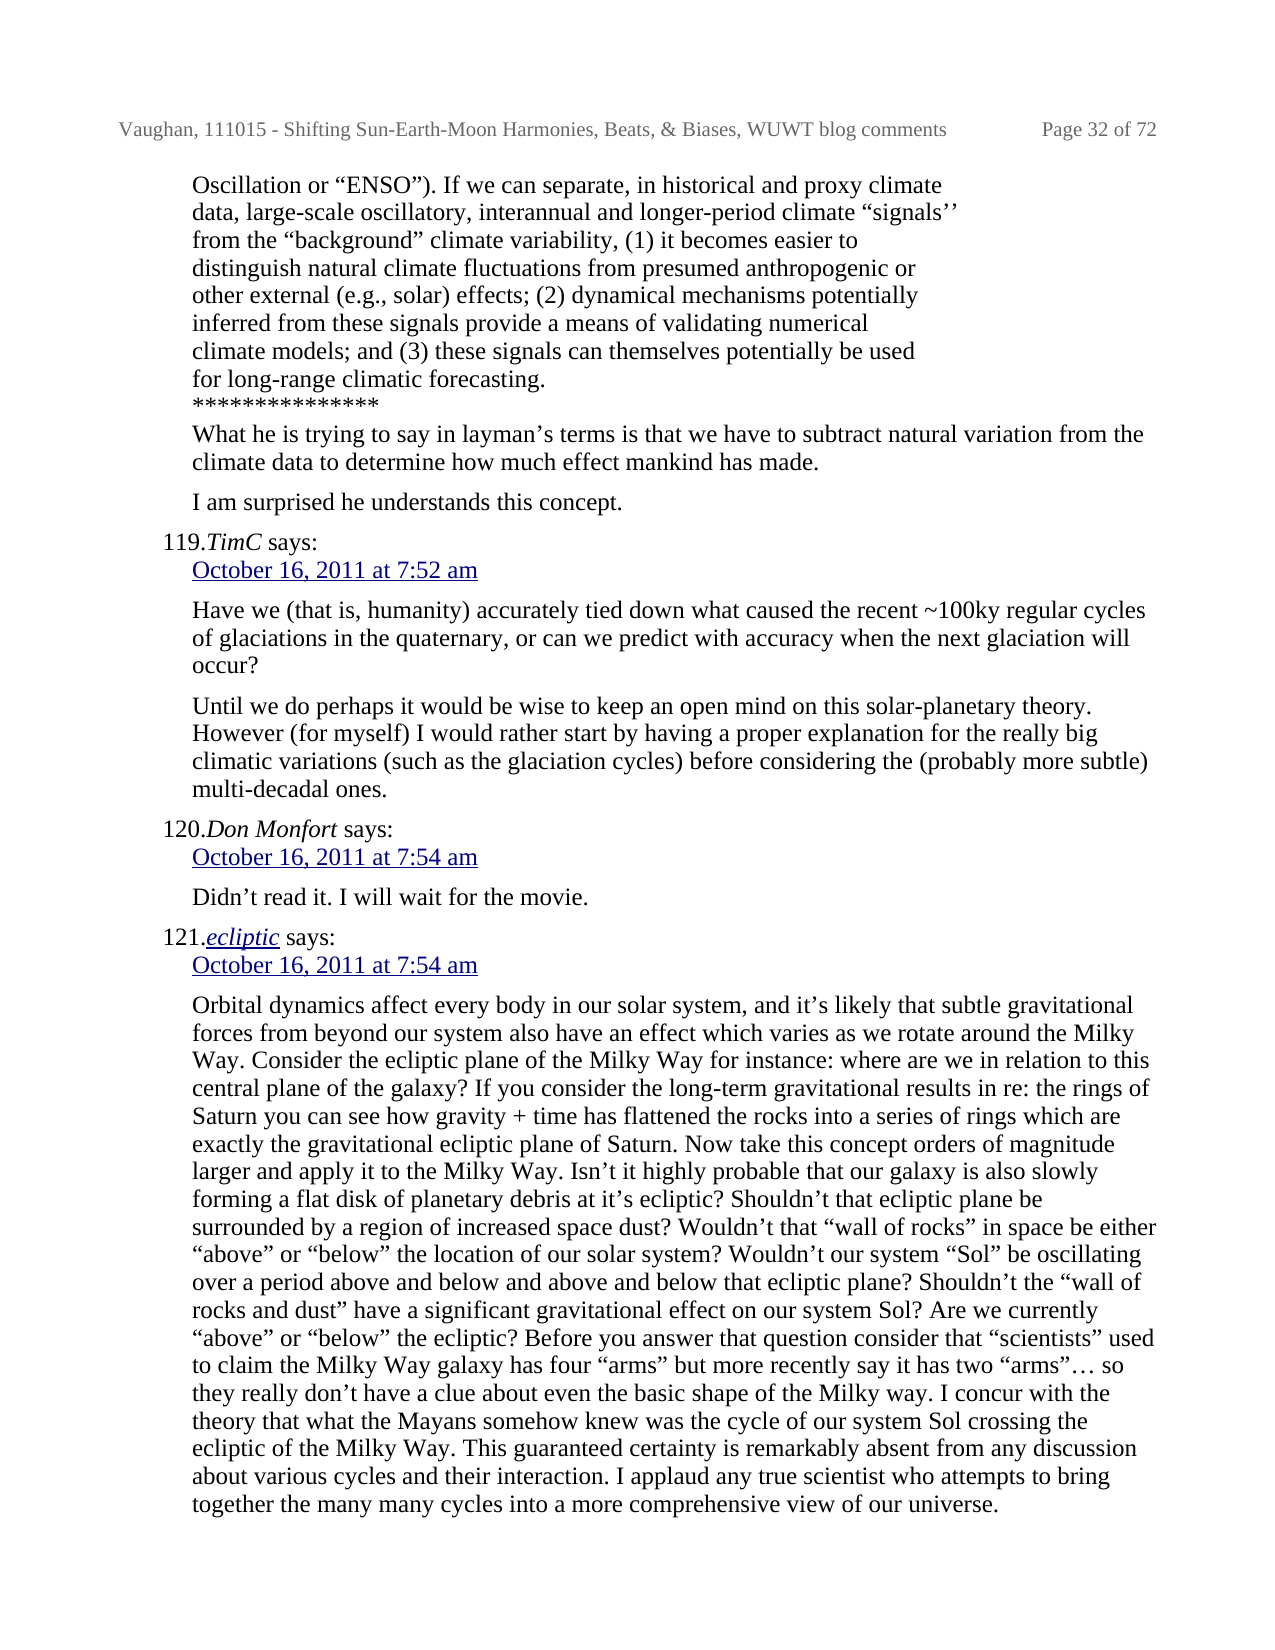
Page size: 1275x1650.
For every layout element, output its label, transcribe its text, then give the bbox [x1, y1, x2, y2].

list Orbital dynamics affect every body in our solar system, and it’s likely that subtle gravitational forces from beyond our system also have an effect which varies as we rotate around the Milky Way. Consider the ecliptic plane of the Milky Way for instance: where are we in relation to this central plane of the galaxy? If you consider the long-term gravitational results in re: the rings of Saturn you can see how gravity + time has flattened the rocks into a series of rings which are exactly the gravitational ecliptic plane of Saturn. Now take this concept orders of magnitude larger and apply it to the Milky Way. Isn’t it highly probable that our galaxy is also slowly forming a flat disk of planetary debris at it’s ecliptic? Shouldn’t that ecliptic plane be surrounded by a region of increased space dust? Wouldn’t that “wall of rocks” in space be either “above” or “below” the location of our solar system? Wouldn’t our system “Sol” be oscillating over a period above and below and above and below that ecliptic plane? Shouldn’t the “wall of rocks and dust” have a significant gravitational effect on our system Sol? Are we currently “above” or “below” the ecliptic? Before you answer that question consider that “scientists” used to claim the Milky Way galaxy has four “arms” but more recently say it has two “arms”… so they really don’t have a clue about even the basic shape of the Milky way. I concur with the theory that what the Mayans somehow knew was the cycle of our system Sol crossing the ecliptic of the Milky Way. This guaranteed certainty is remarkably absent from any discussion about various cycles and their interaction. I applaud any true scientist who attempts to bring together the many many cycles into a more comprehensive view of our universe. [162, 991, 1157, 1518]
list ecliptic says: [162, 923, 1157, 951]
list Until we do perhaps it would be wise to keep an open mind on this solar-planetary theory. However (for myself) I would rather start by having a proper explanation for the really big climatic variations (such as the glaciation cycles) before considering the (probably more subtle) multi-decadal ones. [162, 692, 1157, 803]
list October 16, 2011 at 7:52 am [162, 556, 1157, 584]
list Oscillation or “ENSO”). If we can separate, in historical and proxy climate data, large-scale oscillatory, interannual and longer-period climate “signals’’ from the “background” climate variability, (1) it becomes easier to distinguish natural climate fluctuations from presumed anthropogenic or other external (e.g., solar) effects; (2) dynamical mechanisms potentially inferred from these signals provide a means of validating numerical climate models; and (3) these signals can themselves potentially be used for long-range climatic forecasting. *************** What he is trying to say in layman’s terms is that we have to subtract natural variation from the climate data to determine how much effect mankind has made. [162, 171, 1157, 476]
list Have we (that is, humanity) accurately tied down what caused the recent ~100ky regular cycles of glaciations in the quaternary, or can we predict with accuracy when the next glaciation will occur? [162, 596, 1157, 679]
list Didn’t read it. I will wait for the movie. [162, 883, 1157, 911]
list October 16, 2011 at 7:54 am [162, 843, 1157, 871]
list I am surprised he understands this concept. [162, 488, 1157, 516]
list October 16, 2011 at 7:54 am [162, 951, 1157, 979]
list TimC says: [162, 528, 1157, 556]
list Don Monfort says: [162, 815, 1157, 843]
